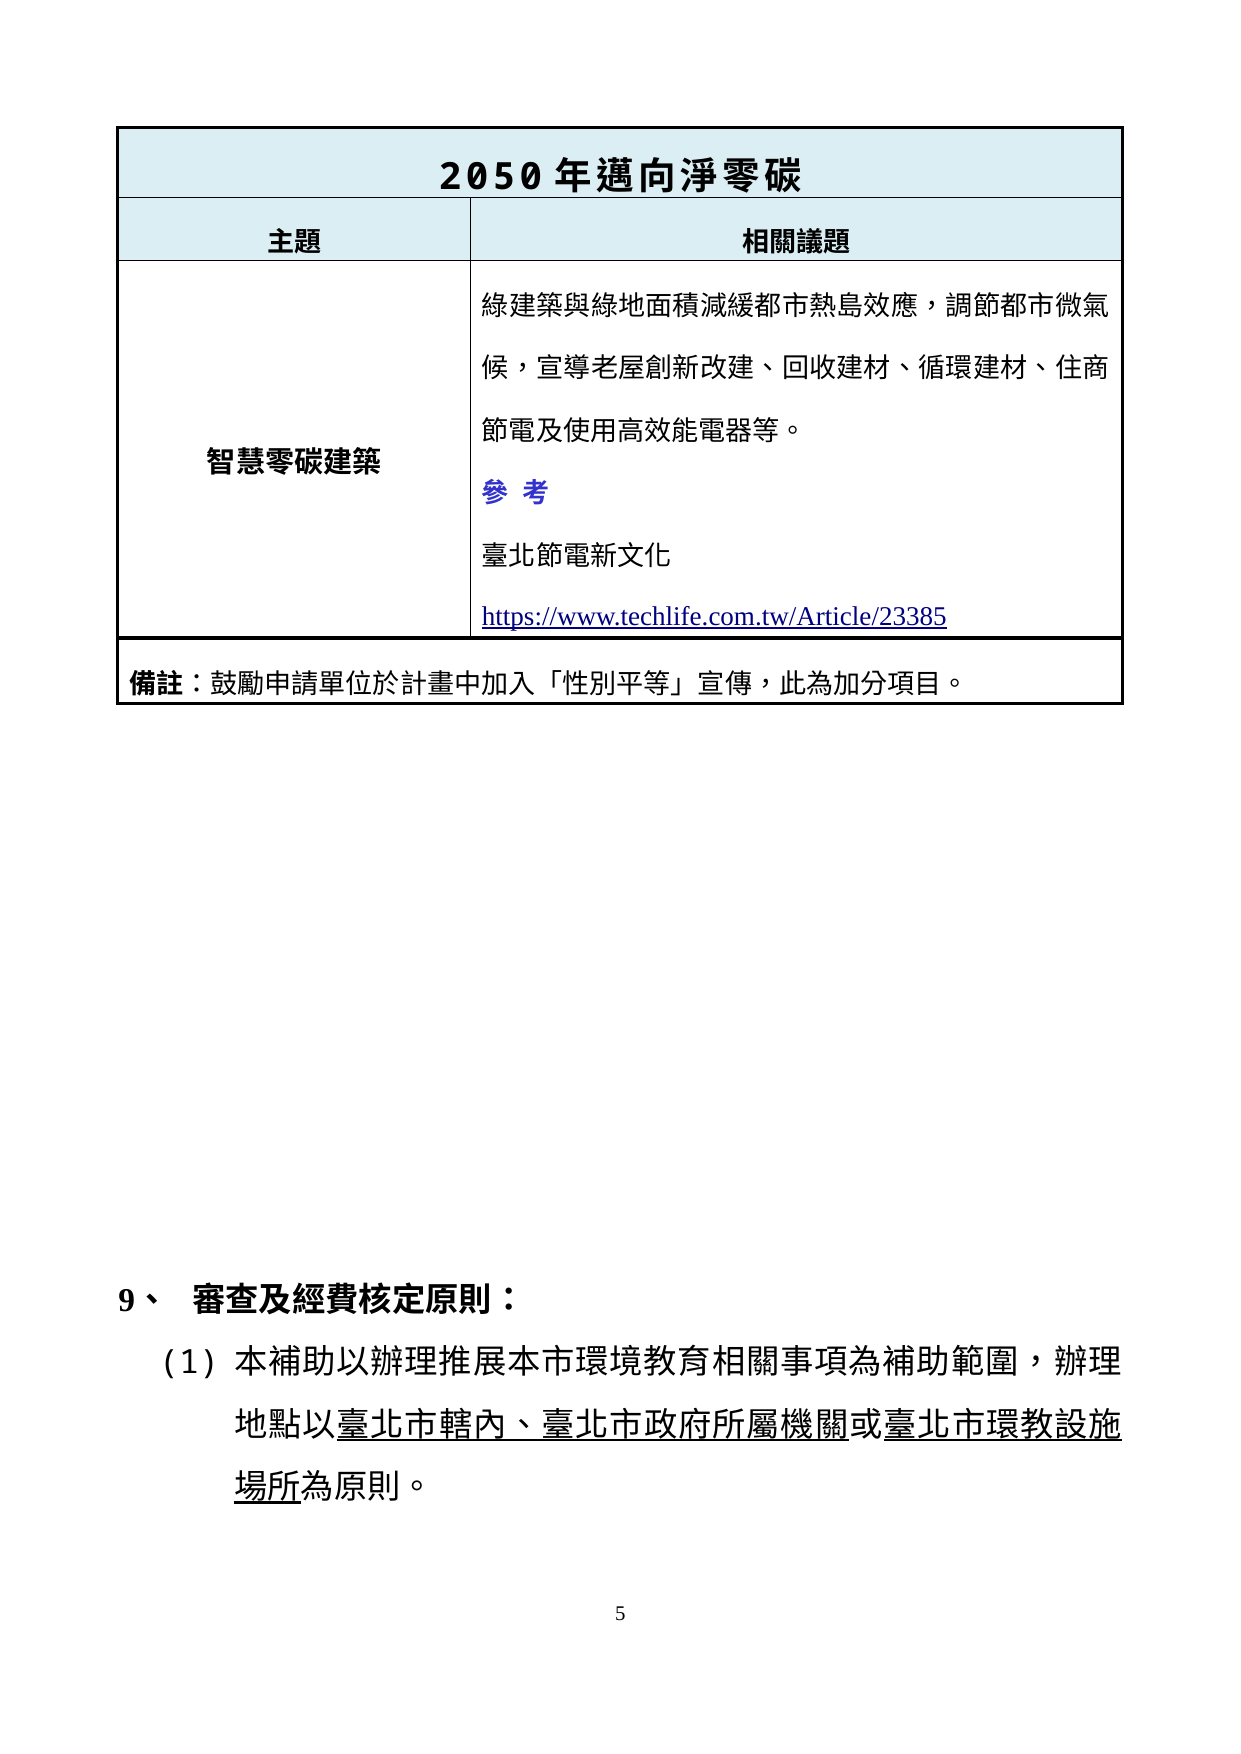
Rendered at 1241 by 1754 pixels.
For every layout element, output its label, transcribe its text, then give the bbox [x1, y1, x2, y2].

table_cell 備註：鼓勵申請單位於計畫中加入「性別平等」宣傳，此為加分項目。 [119, 640, 1121, 702]
table_cell 相關議題 [471, 198, 1121, 260]
list 審查及經費核定原則： [118, 1255, 1122, 1318]
table_cell 綠建築與綠地面積減緩都市熱島效應，調節都市微氣候，宣導老屋創新改建、回收建材、循環建材、住商節電及使用高效能電器等。 參 考 臺北節電新文化 https://www.techlife.com.tw/Article/23385 [471, 261, 1121, 636]
list 本補助以辦理推展本市環境教育相關事項為補助範圍，辦理地點以臺北市轄內、臺北市政府所屬機關或臺北市環教設施場所為原則。 [159, 1318, 1122, 1505]
table_cell 主題 [119, 198, 470, 260]
table_header 2050年邁向淨零碳 [119, 129, 1121, 197]
table_cell 智慧零碳建築 [119, 261, 470, 636]
